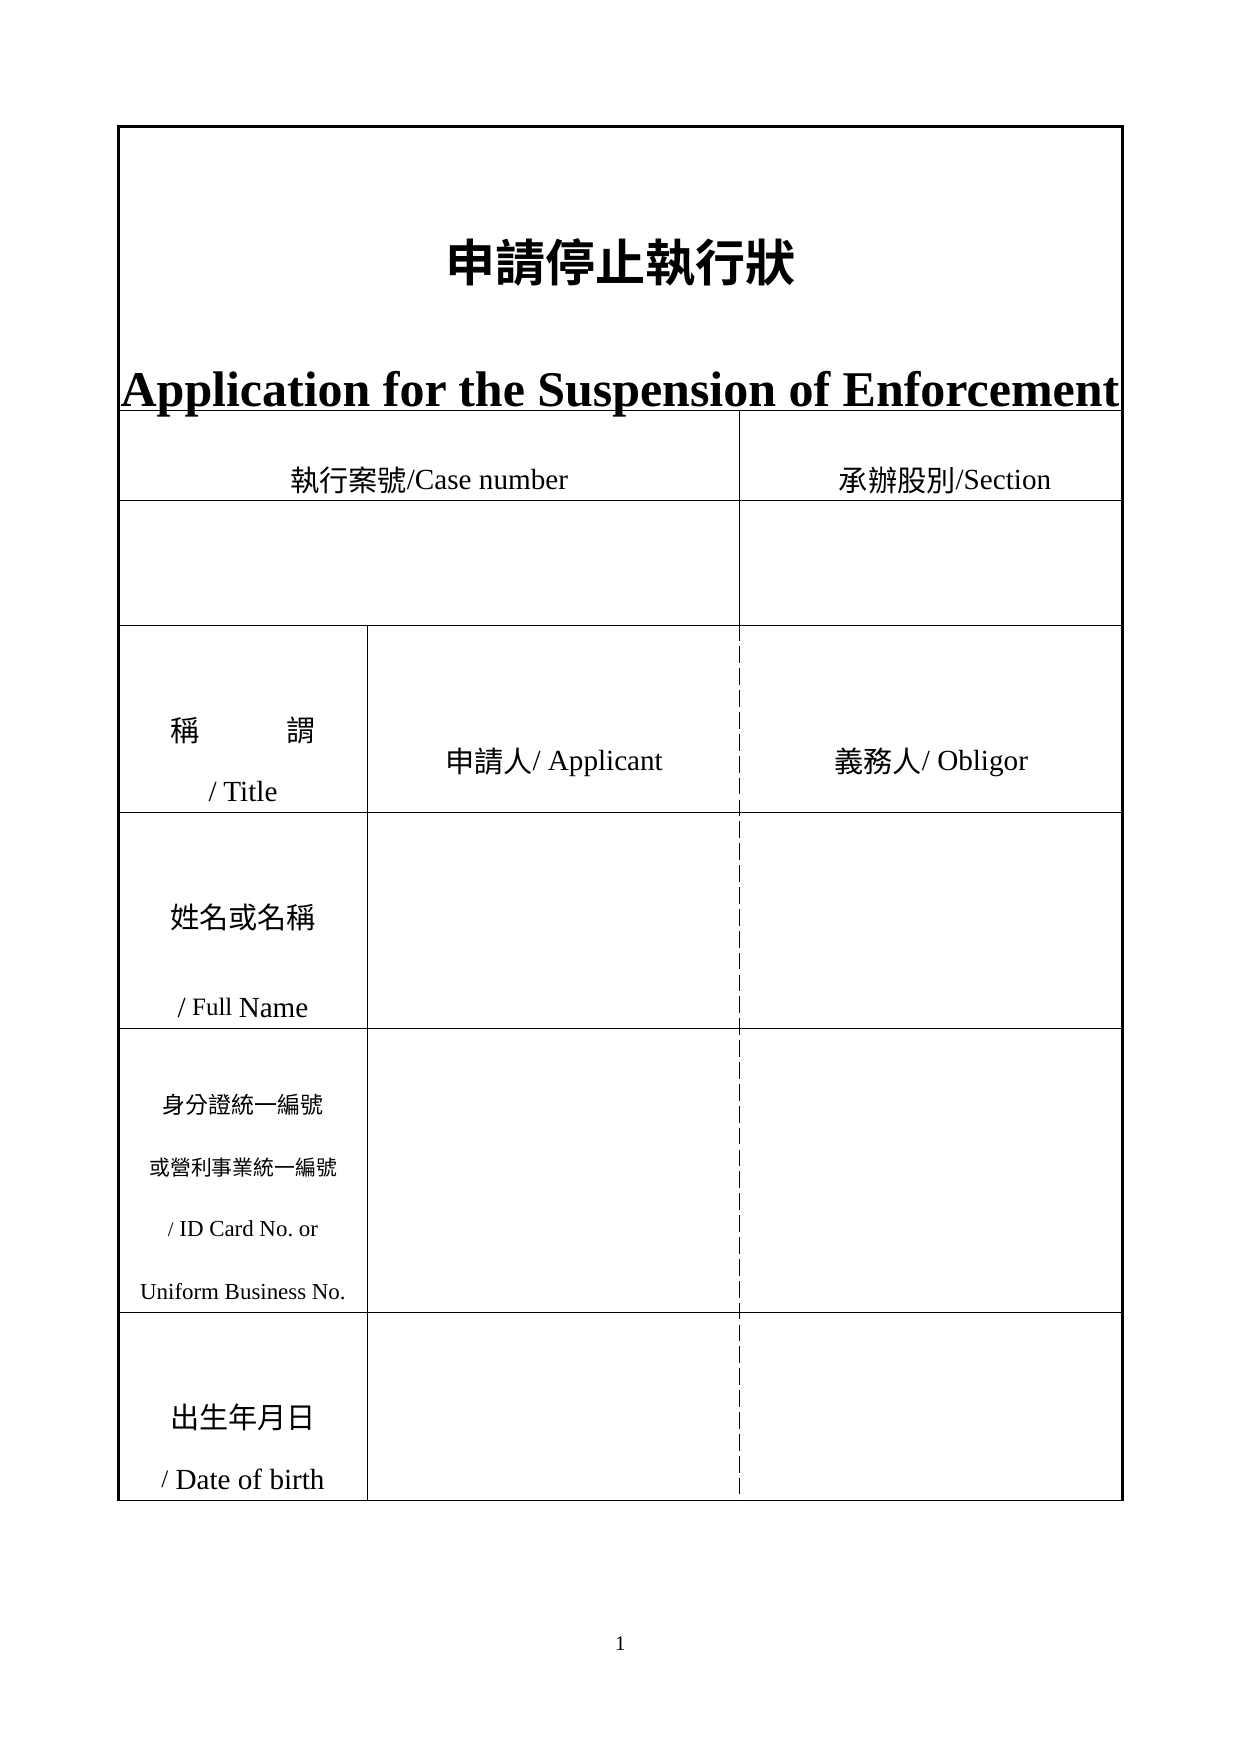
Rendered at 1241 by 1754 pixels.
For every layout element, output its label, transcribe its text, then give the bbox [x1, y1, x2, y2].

table_cell 申請人/ Applicant [368, 626, 740, 812]
table_cell 稱 謂 / Title [120, 626, 367, 812]
table_cell [368, 1313, 740, 1499]
table_cell 承辦股別/Section [740, 411, 1121, 499]
table_cell 姓名或名稱 / Full Name [120, 813, 367, 1027]
table_cell [368, 1029, 740, 1312]
table_cell 執行案號/Case number [120, 411, 739, 499]
table_cell 義務人/ Obligor [740, 626, 1121, 812]
table_cell [740, 1313, 1121, 1499]
table_cell [740, 1029, 1121, 1312]
table_cell 身分證統一編號 或營利事業統一編號 / ID Card No. or Uniform Business No. [120, 1029, 367, 1312]
table_header 申請停止執行狀 Application for the Suspension of Enforcement [120, 128, 1121, 410]
table_cell [120, 501, 739, 624]
table_cell [368, 813, 740, 1027]
table_cell [740, 813, 1121, 1027]
table_cell 出生年月日 / Date of birth [120, 1313, 367, 1499]
table_cell [740, 501, 1121, 624]
